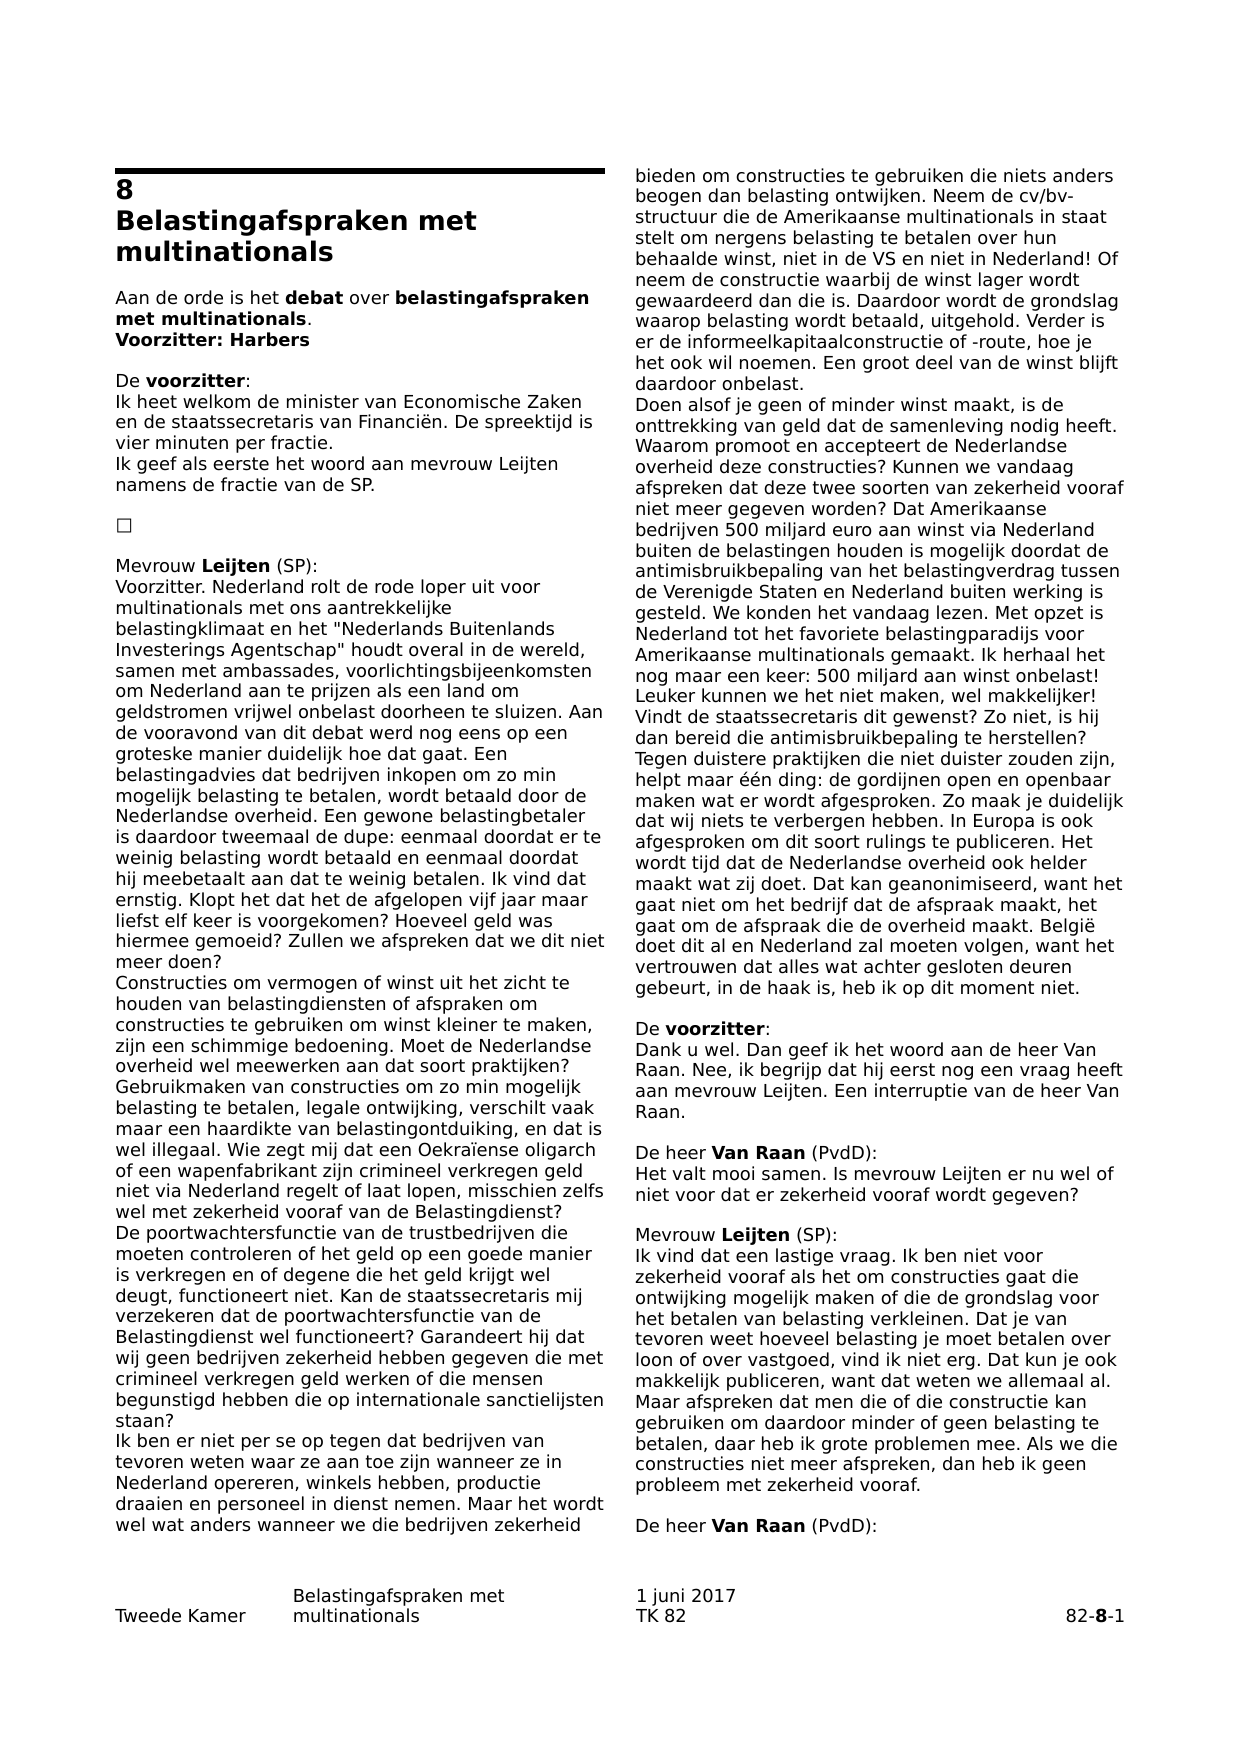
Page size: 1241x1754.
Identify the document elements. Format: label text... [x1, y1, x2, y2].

text Ik ben er niet per se op tegen dat bedrijven van tevoren weten waar ze aan toe zijn wanneer ze in Nederland opereren, winkels hebben, productie draaien en personeel in dienst nemen. Maar het wordt wel wat anders wanneer we die bedrijven zekerheid [115, 1431, 605, 1535]
text ⬜ [115, 516, 605, 536]
text De voorzitter: [635, 1019, 1125, 1039]
text De voorzitter: [115, 371, 605, 391]
text Mevrouw Leijten (SP): [635, 1225, 1125, 1246]
title 8 Belastingafspraken met multinationals [115, 174, 605, 268]
text Doen alsof je geen of minder winst maakt, is de onttrekking van geld dat de samenleving nodig heeft. Waarom promoot en accepteert de Nederlandse overheid deze constructies? Kunnen we vandaag afspreken dat deze twee soorten van zekerheid vooraf niet meer gegeven worden? Dat Amerikaanse bedrijven 500 miljard euro aan winst via Nederland buiten de belastingen houden is mogelijk doordat de antimisbruikbepaling van het belastingverdrag tussen de Verenigde Staten en Nederland buiten werking is gesteld. We konden het vandaag lezen. Met opzet is Nederland tot het favoriete belastingparadijs voor Amerikaanse multinationals gemaakt. Ik herhaal het nog maar een keer: 500 miljard aan winst onbelast! Leuker kunnen we het niet maken, wel makkelijker! Vindt de staatssecretaris dit gewenst? Zo niet, is hij dan bereid die antimisbruikbepaling te herstellen? [635, 394, 1125, 749]
text De heer Van Raan (PvdD): [635, 1143, 1125, 1163]
text Ik vind dat een lastige vraag. Ik ben niet voor zekerheid vooraf als het om constructies gaat die ontwijking mogelijk maken of die de grondslag voor het betalen van belasting verkleinen. Dat je van tevoren weet hoeveel belasting je moet betalen over loon of over vastgoed, vind ik niet erg. Dat kun je ook makkelijk publiceren, want dat weten we allemaal al. Maar afspreken dat men die of die constructie kan gebruiken om daardoor minder of geen belasting te betalen, daar heb ik grote problemen mee. Als we die constructies niet meer afspreken, dan heb ik geen probleem met zekerheid vooraf. [635, 1246, 1125, 1496]
text Aan de orde is het debat over belastingafspraken met multinationals. [115, 288, 605, 330]
text Tegen duistere praktijken die niet duister zouden zijn, helpt maar één ding: de gordijnen open en openbaar maken wat er wordt afgesproken. Zo maak je duidelijk dat wij niets te verbergen hebben. In Europa is ook afgesproken om dit soort rulings te publiceren. Het wordt tijd dat de Nederlandse overheid ook helder maakt wat zij doet. Dat kan geanonimiseerd, want het gaat niet om het bedrijf dat de afspraak maakt, het gaat om de afspraak die de overheid maakt. België doet dit al en Nederland zal moeten volgen, want het vertrouwen dat alles wat achter gesloten deuren gebeurt, in de haak is, heb ik op dit moment niet. [635, 749, 1125, 999]
text bieden om constructies te gebruiken die niets anders beogen dan belasting ontwijken. Neem de cv/bv-structuur die de Amerikaanse multinationals in staat stelt om nergens belasting te betalen over hun behaalde winst, niet in de VS en niet in Nederland! Of neem de constructie waarbij de winst lager wordt gewaardeerd dan die is. Daardoor wordt de grondslag waarop belasting wordt betaald, uitgehold. Verder is er de informeelkapitaalconstructie of -route, hoe je het ook wil noemen. Een groot deel van de winst blijft daardoor onbelast. [635, 165, 1125, 394]
text Constructies om vermogen of winst uit het zicht te houden van belastingdiensten of afspraken om constructies te gebruiken om winst kleiner te maken, zijn een schimmige bedoening. Moet de Nederlandse overheid wel meewerken aan dat soort praktijken? Gebruikmaken van constructies om zo min mogelijk belasting te betalen, legale ontwijking, verschilt vaak maar een haardikte van belastingontduiking, en dat is wel illegaal. Wie zegt mij dat een Oekraïense oligarch of een wapenfabrikant zijn crimineel verkregen geld niet via Nederland regelt of laat lopen, misschien zelfs wel met zekerheid vooraf van de Belastingdienst? [115, 973, 605, 1223]
text Mevrouw Leijten (SP): [115, 556, 605, 577]
text Ik heet welkom de minister van Economische Zaken en de staatssecretaris van Financiën. De spreektijd is vier minuten per fractie. [115, 391, 605, 454]
text De heer Van Raan (PvdD): [635, 1516, 1125, 1537]
text Dank u wel. Dan geef ik het woord aan de heer Van Raan. Nee, ik begrijp dat hij eerst nog een vraag heeft aan mevrouw Leijten. Een interruptie van de heer Van Raan. [635, 1039, 1125, 1123]
text Het valt mooi samen. Is mevrouw Leijten er nu wel of niet voor dat er zekerheid vooraf wordt gegeven? [635, 1163, 1125, 1205]
text Voorzitter. Nederland rolt de rode loper uit voor multinationals met ons aantrekkelijke belastingklimaat en het "Nederlands Buitenlands Investerings Agentschap" houdt overal in de wereld, samen met ambassades, voorlichtingsbijeenkomsten om Nederland aan te prijzen als een land om geldstromen vrijwel onbelast doorheen te sluizen. Aan de vooravond van dit debat werd nog eens op een groteske manier duidelijk hoe dat gaat. Een belastingadvies dat bedrijven inkopen om zo min mogelijk belasting te betalen, wordt betaald door de Nederlandse overheid. Een gewone belastingbetaler is daardoor tweemaal de dupe: eenmaal doordat er te weinig belasting wordt betaald en eenmaal doordat hij meebetaalt aan dat te weinig betalen. Ik vind dat ernstig. Klopt het dat het de afgelopen vijf jaar maar liefst elf keer is voorgekomen? Hoeveel geld was hiermee gemoeid? Zullen we afspreken dat we dit niet meer doen? [115, 577, 605, 973]
text Ik geef als eerste het woord aan mevrouw Leijten namens de fractie van de SP. [115, 454, 605, 496]
text De poortwachtersfunctie van de trustbedrijven die moeten controleren of het geld op een goede manier is verkregen en of degene die het geld krijgt wel deugt, functioneert niet. Kan de staatssecretaris mij verzekeren dat de poortwachtersfunctie van de Belastingdienst wel functioneert? Garandeert hij dat wij geen bedrijven zekerheid hebben gegeven die met crimineel verkregen geld werken of die mensen begunstigd hebben die op internationale sanctielijsten staan? [115, 1223, 605, 1431]
text Voorzitter: Harbers [115, 330, 605, 351]
